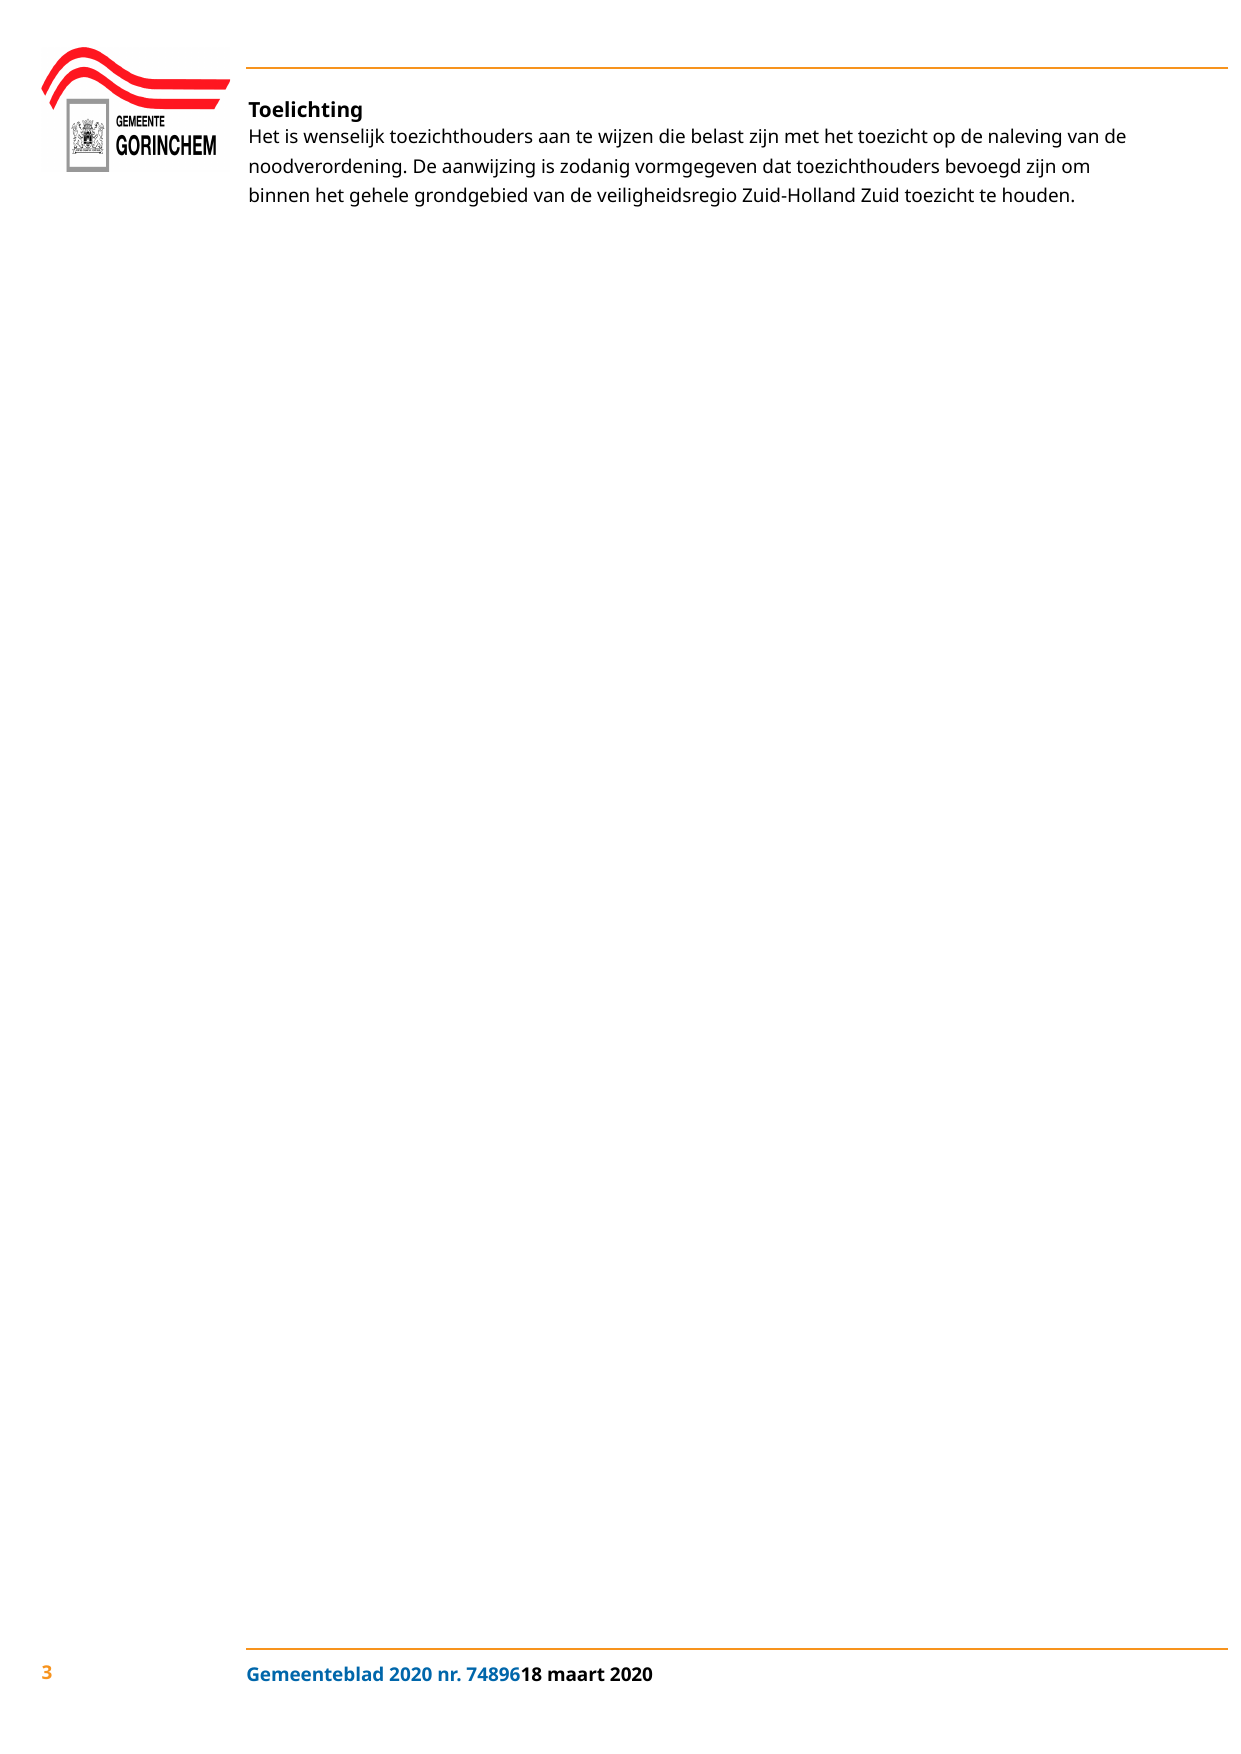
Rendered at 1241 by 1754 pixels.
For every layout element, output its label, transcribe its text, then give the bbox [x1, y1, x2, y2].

picture [41, 47, 231, 172]
text Toelichting [248, 95, 1152, 123]
text Het is wenselijk toezichthouders aan te wijzen die belast zijn met het toezicht op de naleving van de noodverordening. De aanwijzing is zodanig vormgegeven dat toezichthouders bevoegd zijn om binnen het gehele grondgebied van de veiligheidsregio Zuid-Holland Zuid toezicht te houden. [248, 123, 1152, 208]
